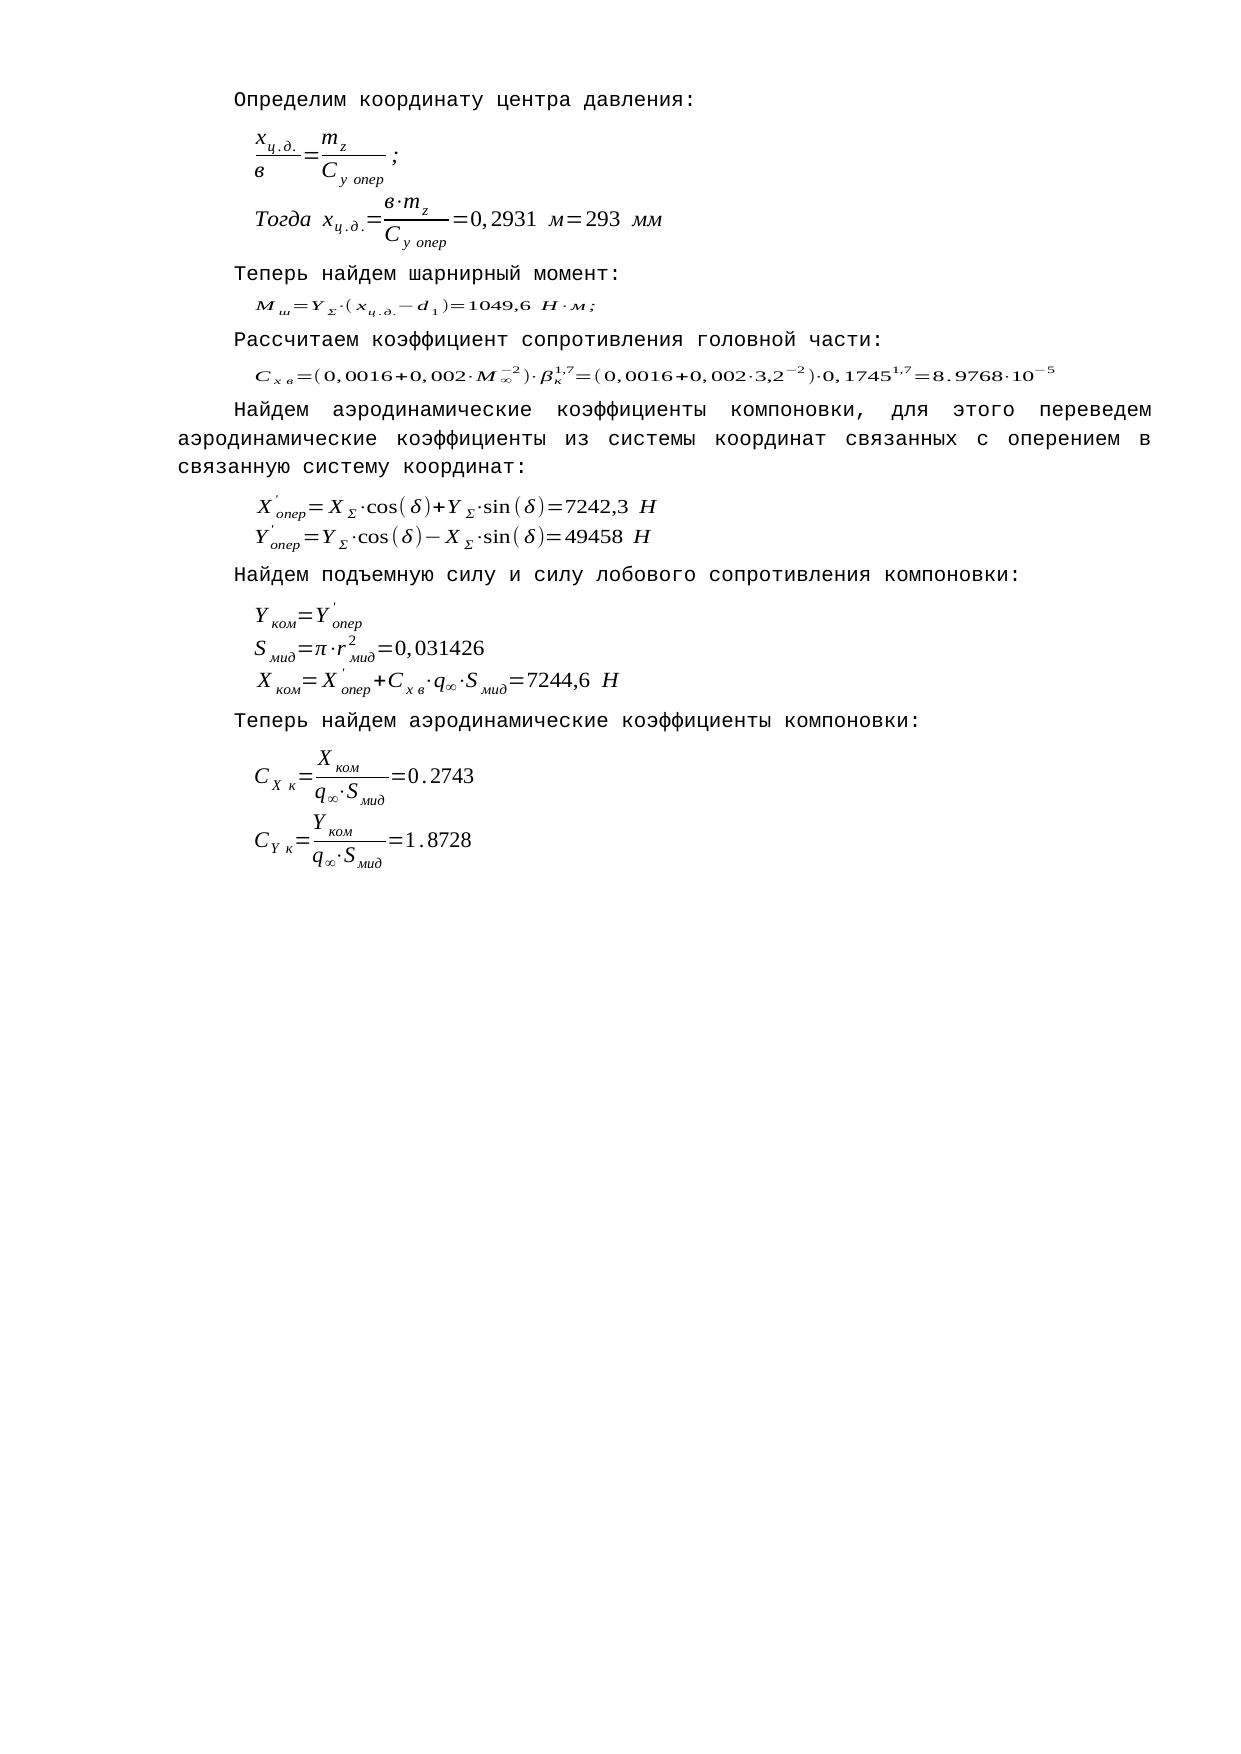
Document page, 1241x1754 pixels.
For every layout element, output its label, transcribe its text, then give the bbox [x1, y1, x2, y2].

text Рассчитаем коэффициент сопротивления головной части: [177, 329, 1152, 353]
text Теперь найдем шарнирный момент: [177, 263, 1152, 287]
text Найдем аэродинамические коэффициенты компоновки, для этого переведем аэродинамические коэффициенты из системы координат связанных с оперением в связанную систему координат: [177, 399, 1152, 480]
text Найдем подъемную силу и силу лобового сопротивления компоновки: [177, 564, 1152, 587]
text Теперь найдем аэродинамические коэффициенты компоновки: [177, 710, 1152, 733]
text Определим координату центра давления: [177, 89, 1152, 112]
